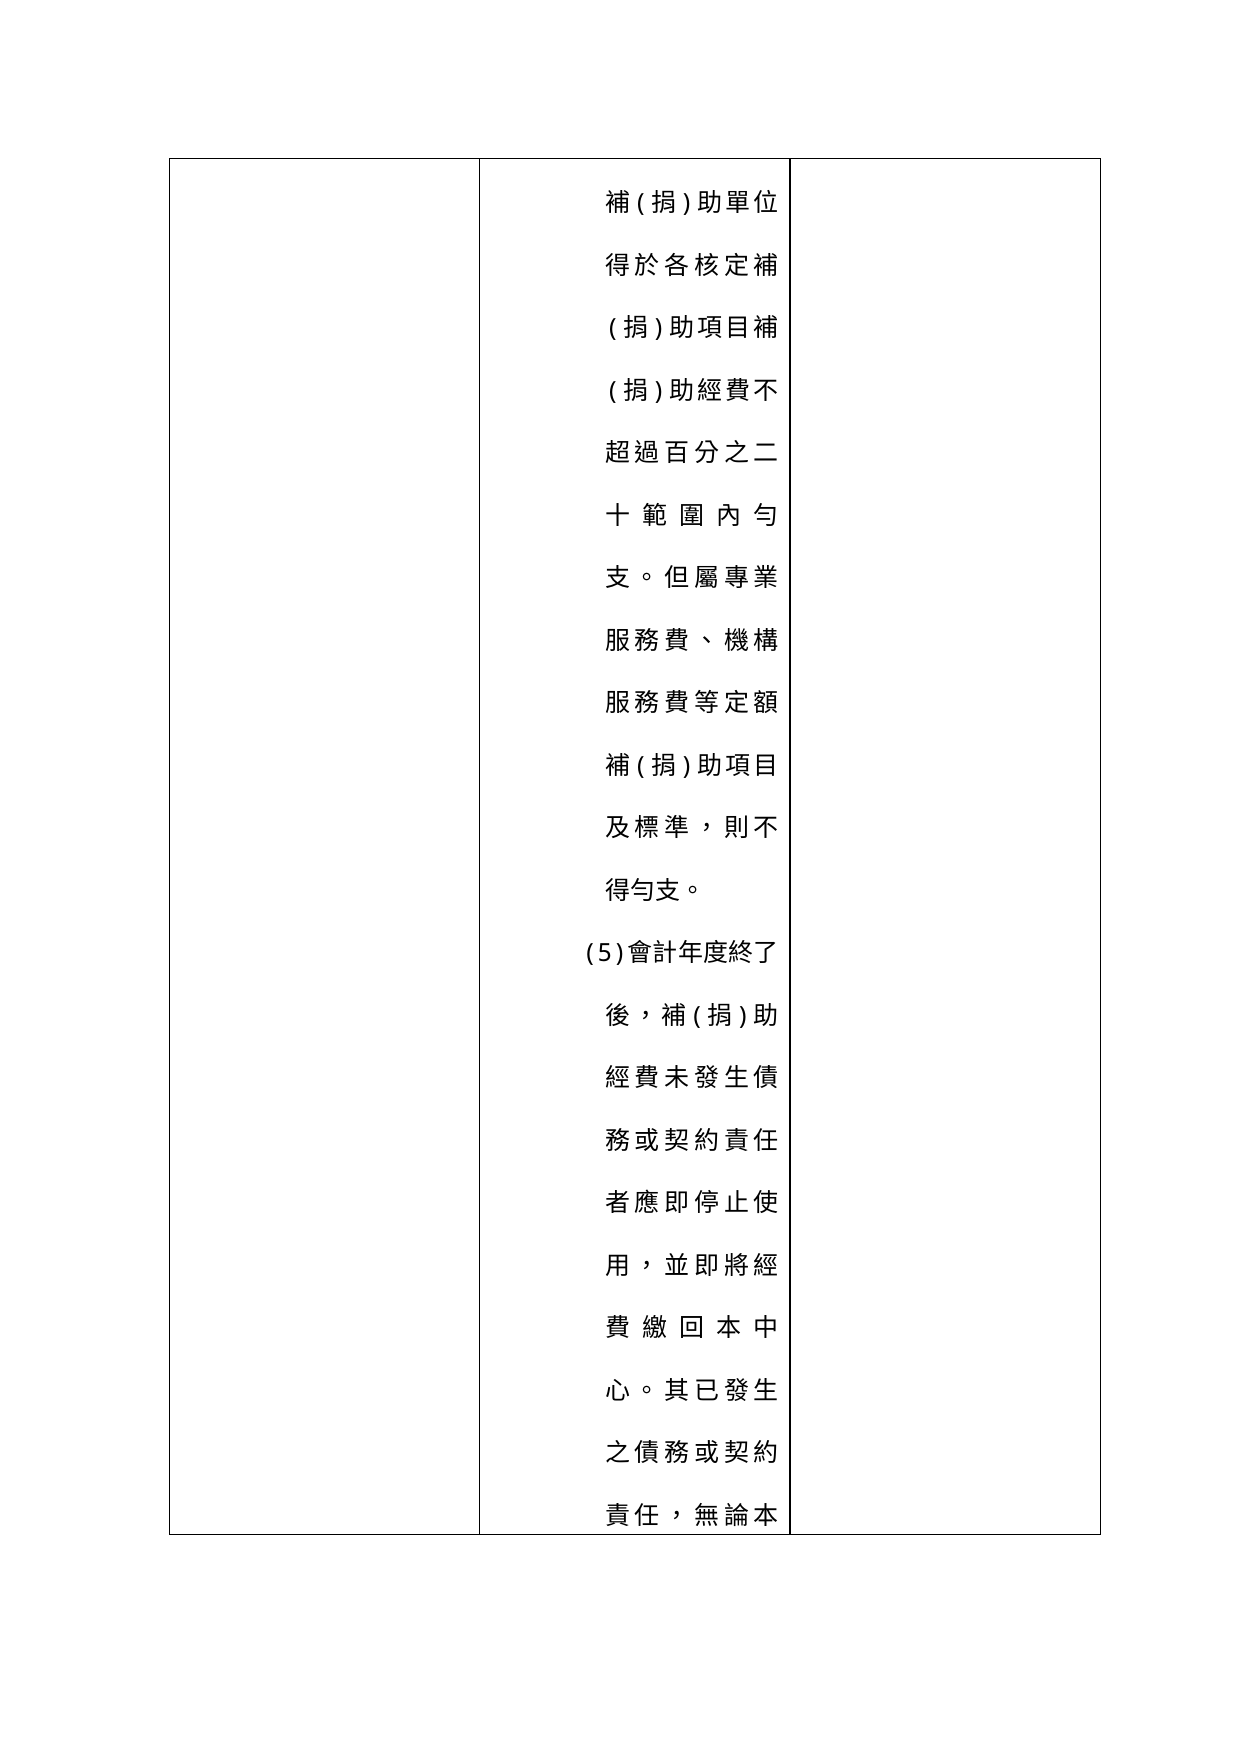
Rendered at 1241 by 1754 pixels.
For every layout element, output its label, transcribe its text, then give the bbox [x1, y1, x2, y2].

table_cell 補(捐)助單位得於各核定補(捐)助項目補(捐)助經費不超過百分之二十範圍內勻支。但屬專業服務費、機構服務費等定額補(捐)助項目及標準，則不得勻支。 (5)會計年度終了後，補(捐)助經費未發生債務或契約責任者應即停止使用，並即將經費繳回本中心。其已發生之債務或契約責任，無論本 [480, 159, 789, 1534]
table_cell [791, 159, 1100, 1534]
table_cell [170, 159, 479, 1534]
